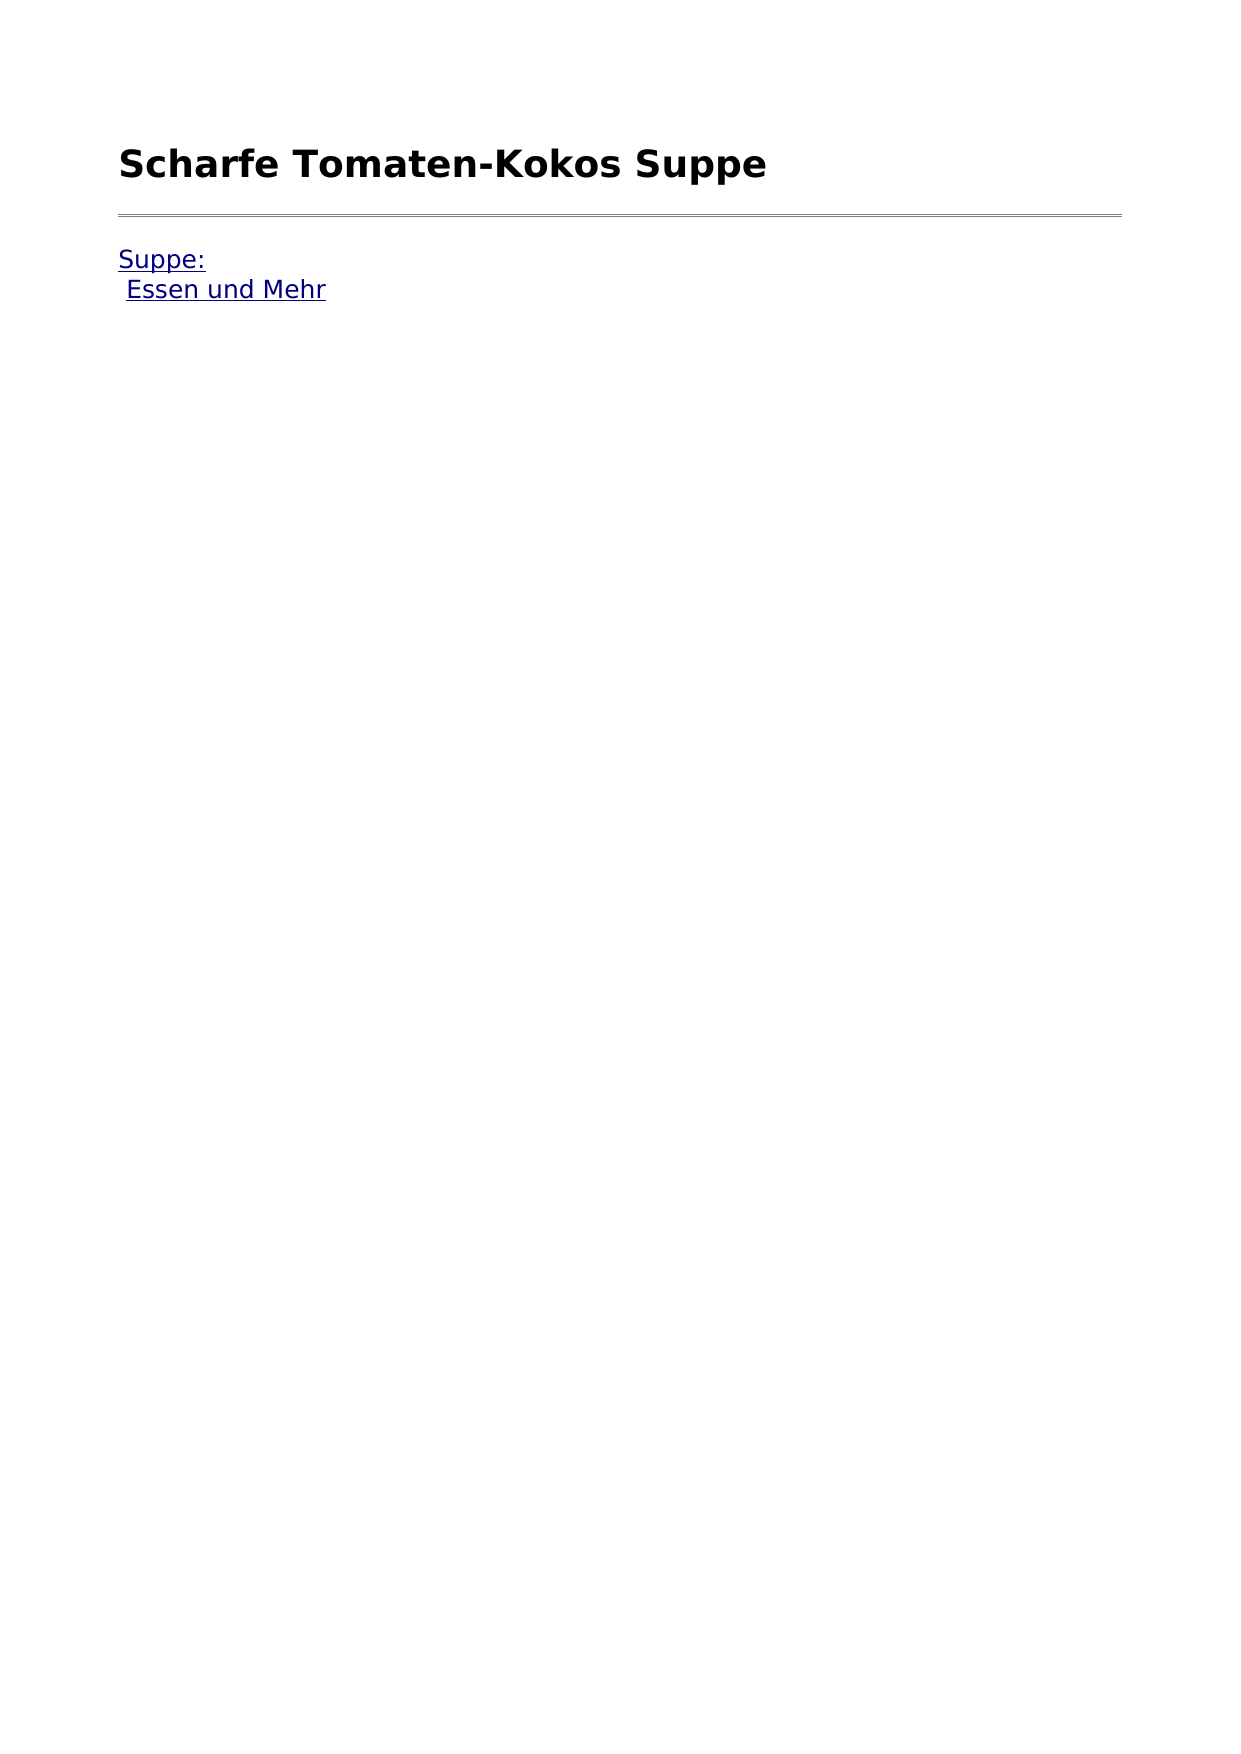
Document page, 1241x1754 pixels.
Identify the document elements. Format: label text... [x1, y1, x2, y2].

text Suppe: Essen und Mehr [118, 246, 1122, 304]
subtitle Scharfe Tomaten-Kokos Suppe [118, 143, 1122, 187]
